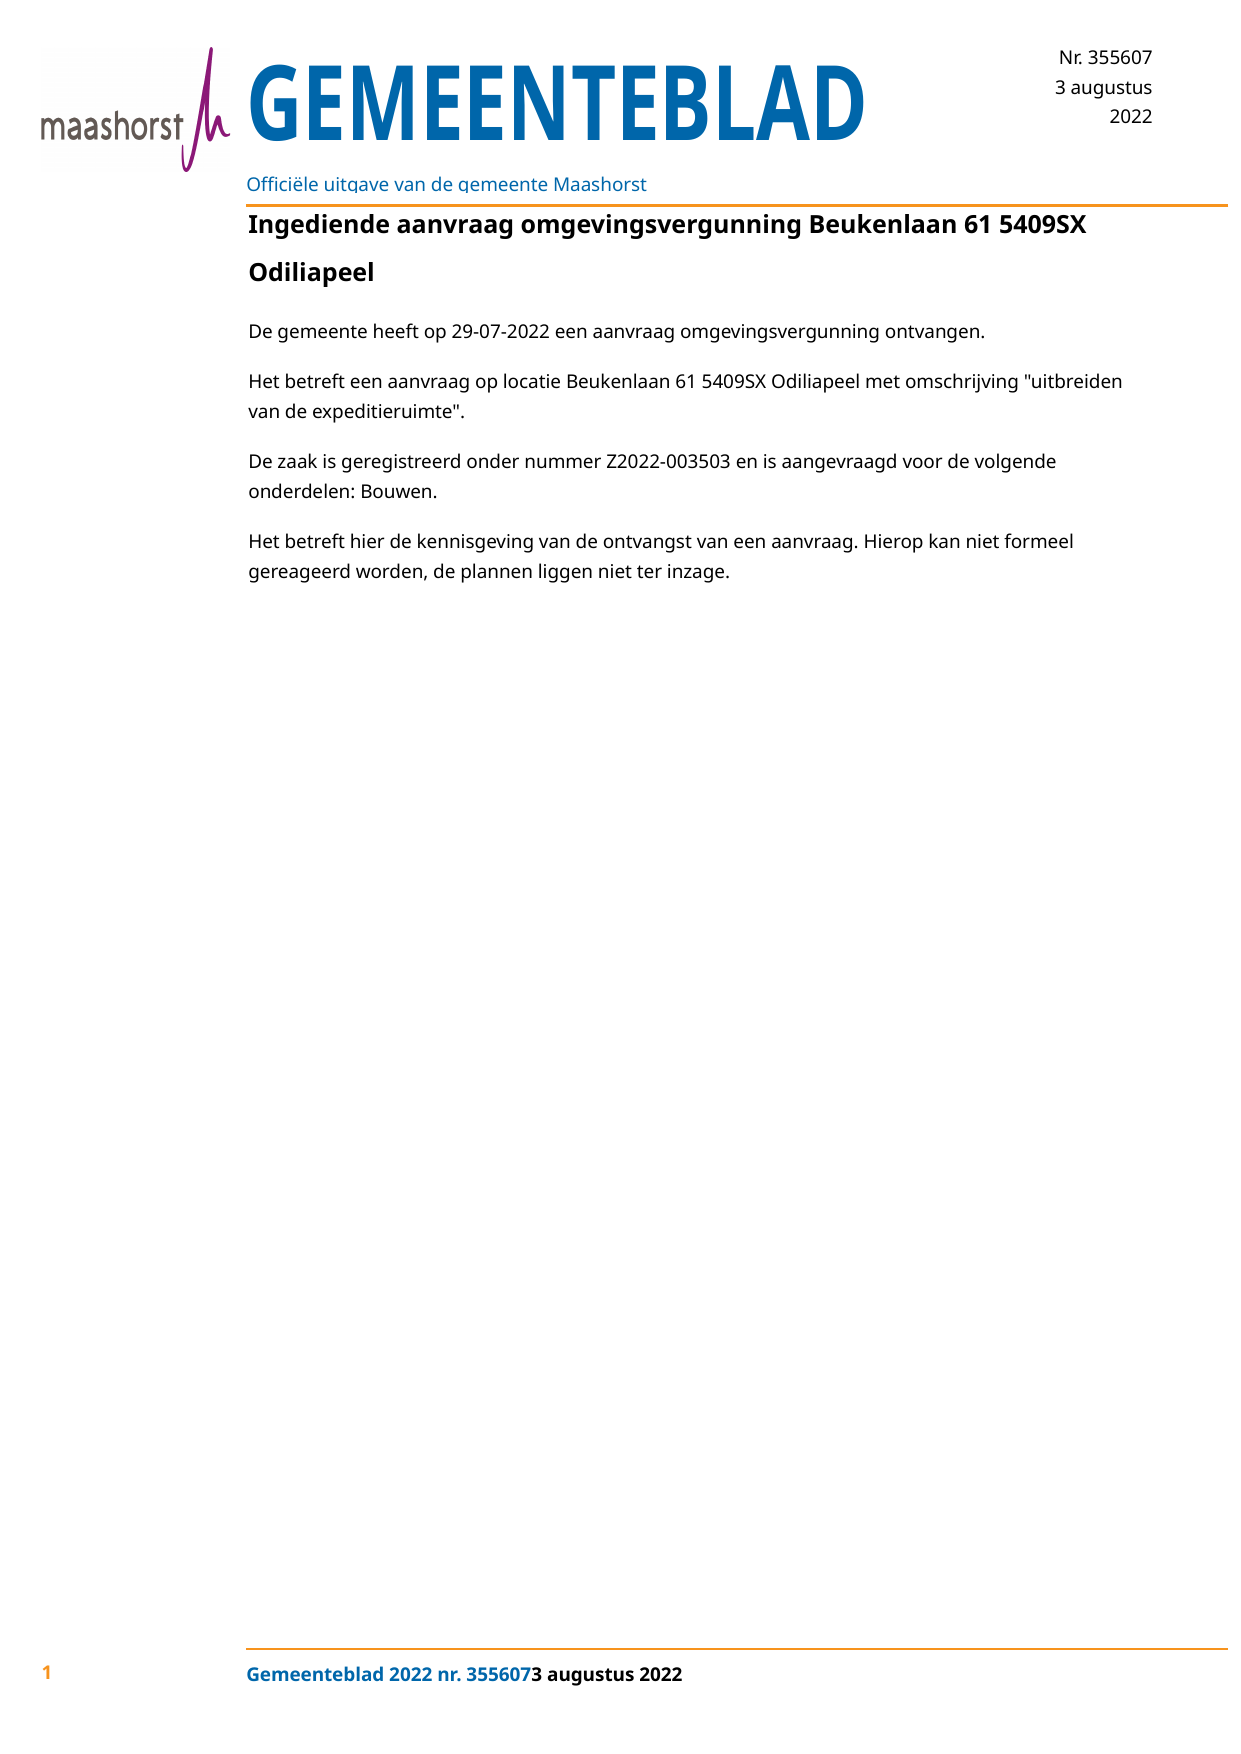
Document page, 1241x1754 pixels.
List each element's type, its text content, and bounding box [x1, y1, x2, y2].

text De zaak is geregistreerd onder nummer Z2022-003503 en is aangevraagd voor de volgende onderdelen: Bouwen. [248, 448, 1152, 504]
text Het betreft een aanvraag op locatie Beukenlaan 61 5409SX Odiliapeel met omschrijving "uitbreiden van de expeditieruimte". [248, 368, 1152, 424]
text Ingediende aanvraag omgevingsvergunning Beukenlaan 61 5409SX Odiliapeel [248, 207, 1152, 288]
text De gemeente heeft op 29-07-2022 een aanvraag omgevingsvergunning ontvangen. [248, 318, 1152, 344]
text Het betreft hier de kennisgeving van de ontvangst van een aanvraag. Hierop kan niet formeel gereageerd worden, de plannen liggen niet ter inzage. [248, 528, 1152, 584]
picture [41, 47, 231, 172]
